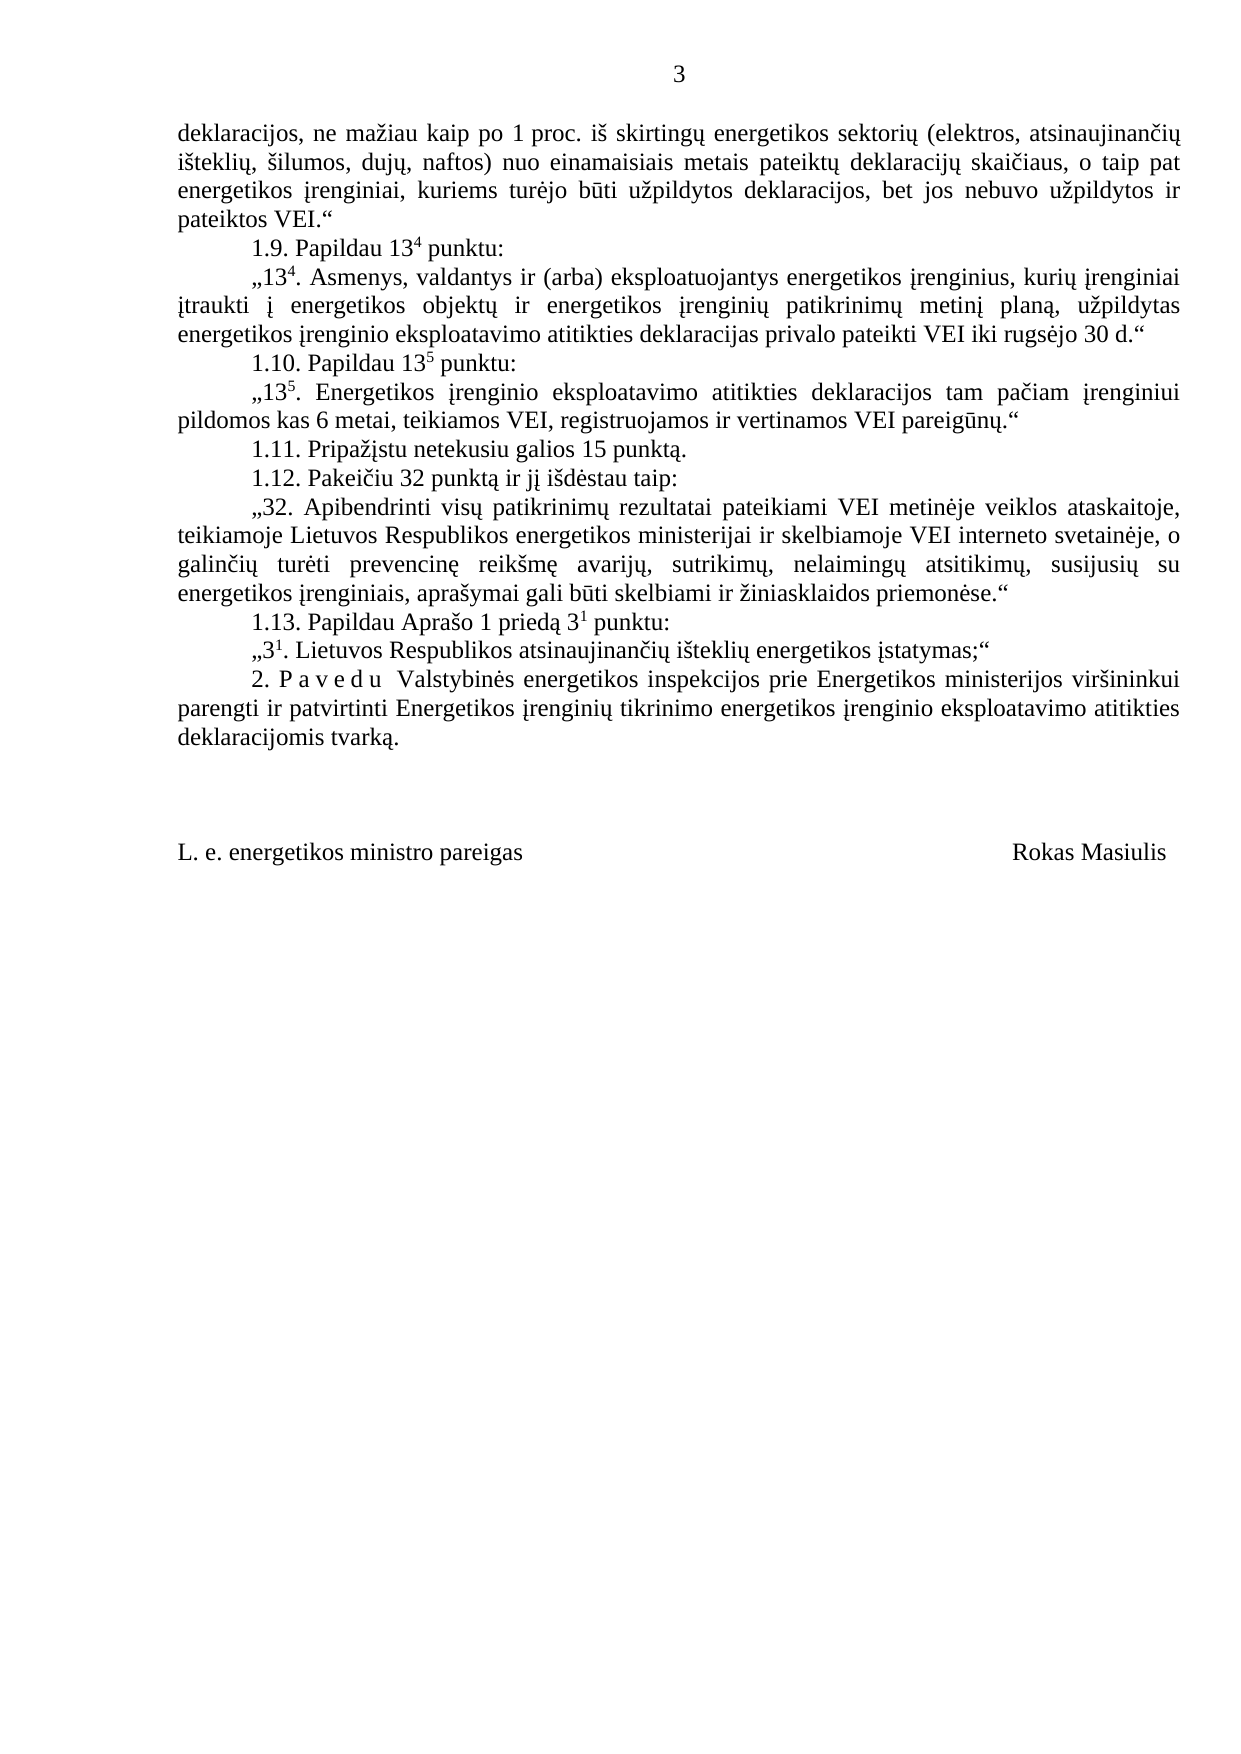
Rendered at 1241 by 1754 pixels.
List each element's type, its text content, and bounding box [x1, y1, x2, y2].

text „134. Asmenys, valdantys ir (arba) eksploatuojantys energetikos įrenginius, kurių įrenginiai įtraukti į energetikos objektų ir energetikos įrenginių patikrinimų metinį planą, užpildytas energetikos įrenginio eksploatavimo atitikties deklaracijas privalo pateikti VEI iki rugsėjo 30 d.“ [177, 262, 1181, 348]
text „32. Apibendrinti visų patikrinimų rezultatai pateikiami VEI metinėje veiklos ataskaitoje, teikiamoje Lietuvos Respublikos energetikos ministerijai ir skelbiamoje VEI interneto svetainėje, o galinčių turėti prevencinę reikšmę avarijų, sutrikimų, nelaimingų atsitikimų, susijusių su energetikos įrenginiais, aprašymai gali būti skelbiami ir žiniasklaidos priemonėse.“ [177, 492, 1181, 607]
text 2. Pavedu Valstybinės energetikos inspekcijos prie Energetikos ministerijos viršininkui parengti ir patvirtinti Energetikos įrenginių tikrinimo energetikos įrenginio eksploatavimo atitikties deklaracijomis tvarką. [177, 664, 1181, 751]
text 1.10. Papildau 135 punktu: [177, 348, 1181, 377]
text L. e. energetikos ministro pareigas Rokas Masiulis [177, 837, 1181, 866]
text deklaracijos, ne mažiau kaip po 1 proc. iš skirtingų energetikos sektorių (elektros, atsinaujinančių išteklių, šilumos, dujų, naftos) nuo einamaisiais metais pateiktų deklaracijų skaičiaus, o taip pat energetikos įrenginiai, kuriems turėjo būti užpildytos deklaracijos, bet jos nebuvo užpildytos ir pateiktos VEI.“ [177, 118, 1181, 233]
text 1.11. Pripažįstu netekusiu galios 15 punktą. [177, 434, 1181, 463]
text 1.12. Pakeičiu 32 punktą ir jį išdėstau taip: [177, 463, 1181, 492]
text „31. Lietuvos Respublikos atsinaujinančių išteklių energetikos įstatymas;“ [177, 636, 1181, 664]
text „135. Energetikos įrenginio eksploatavimo atitikties deklaracijos tam pačiam įrenginiui pildomos kas 6 metai, teikiamos VEI, registruojamos ir vertinamos VEI pareigūnų.“ [177, 377, 1181, 434]
text 1.13. Papildau Aprašo 1 priedą 31 punktu: [177, 607, 1181, 636]
text 1.9. Papildau 134 punktu: [177, 233, 1181, 262]
